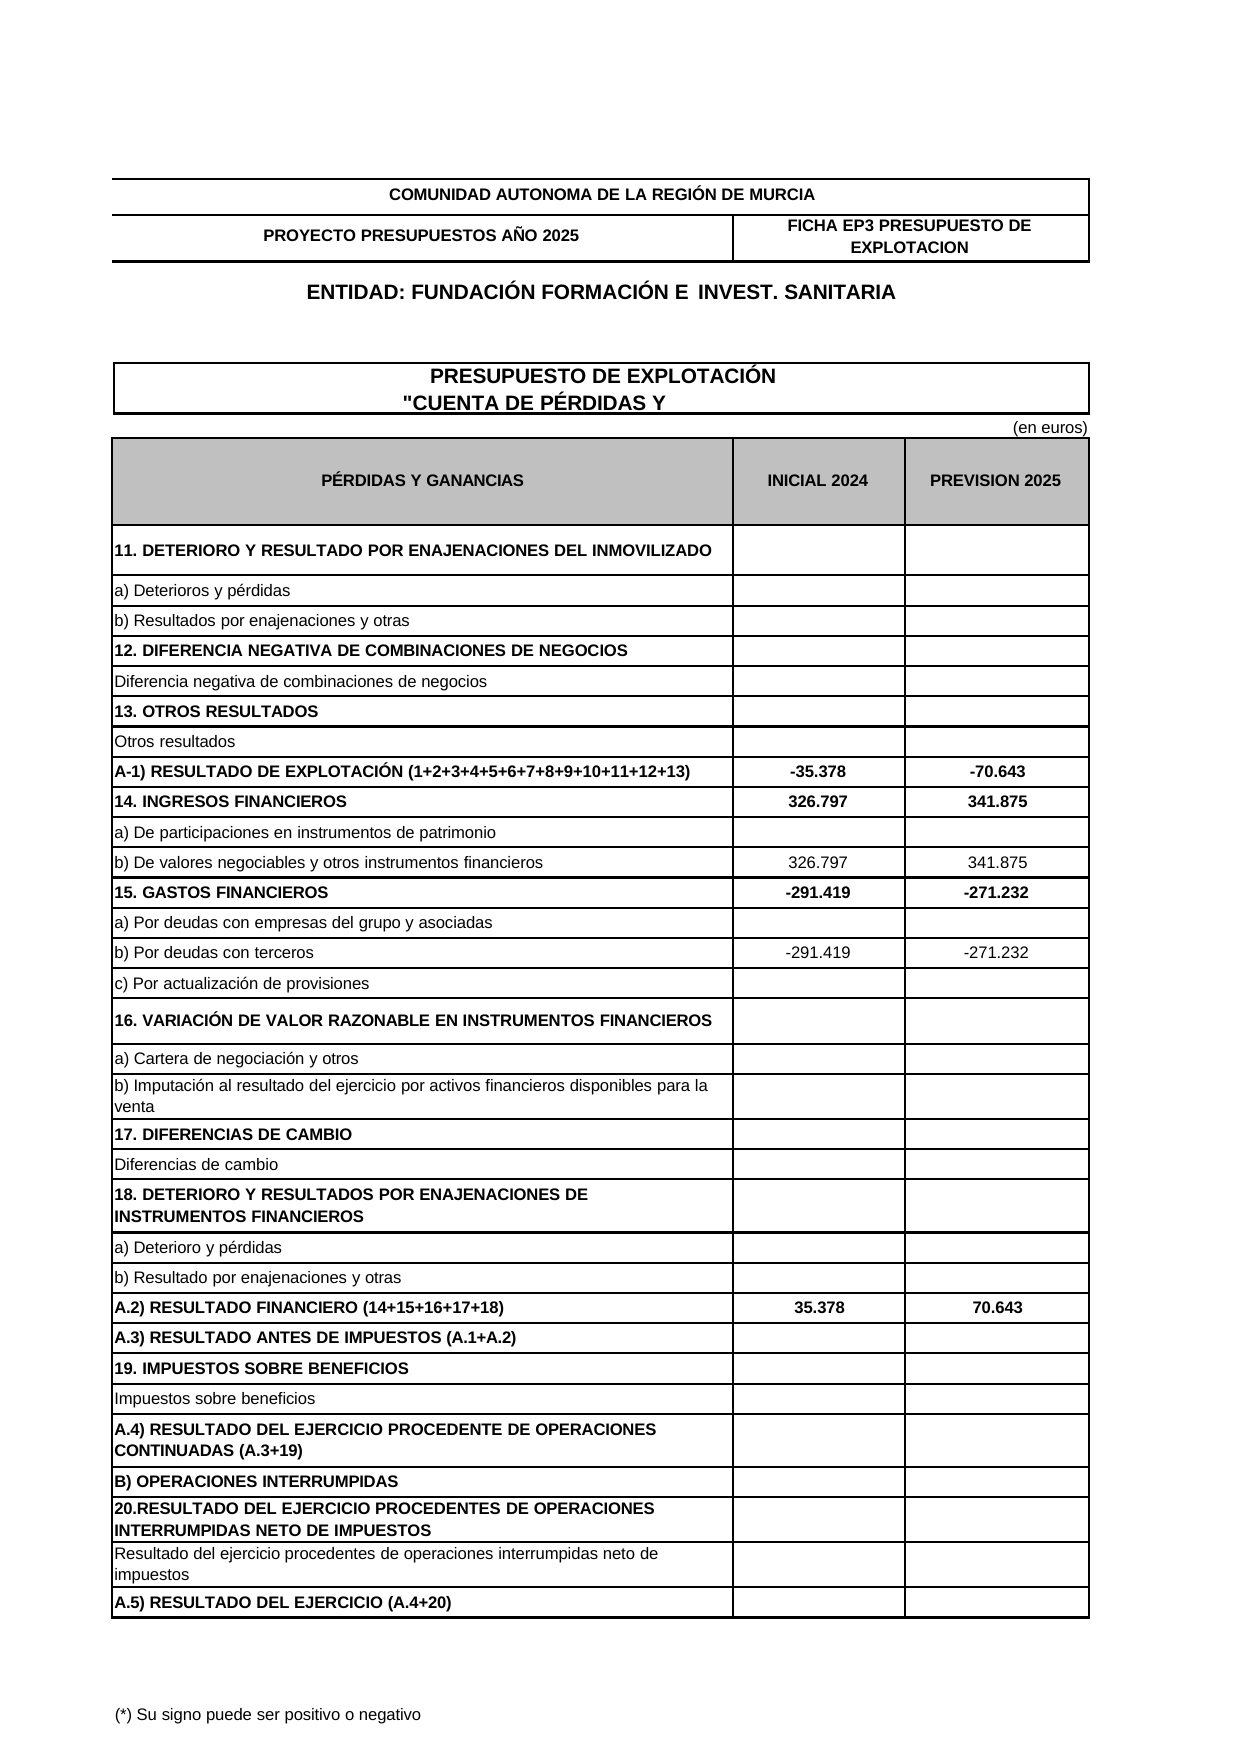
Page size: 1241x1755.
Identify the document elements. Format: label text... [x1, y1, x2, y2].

table_cell A.5) RESULTADO DEL EJERCICIO (A.4+20) [113, 1588, 732, 1616]
table_cell Impuestos sobre beneficios [113, 1385, 732, 1413]
text (en euros) [102, 418, 1088, 437]
table_cell Diferencias de cambio [113, 1150, 732, 1178]
table_cell [734, 1150, 904, 1178]
table_cell -291.419 [734, 939, 904, 967]
table_cell 341.875 [906, 848, 1088, 876]
table_cell [906, 1150, 1088, 1178]
table_cell [906, 1180, 1088, 1231]
table_header PREVISION 2025 [906, 439, 1088, 524]
table_header PÉRDIDAS Y GANANCIAS [113, 439, 732, 524]
table_cell 14. INGRESOS FINANCIEROS [113, 788, 732, 816]
table_cell [906, 1385, 1088, 1413]
table_cell [906, 667, 1088, 695]
table_cell [734, 1588, 904, 1616]
table_header INICIAL 2024 [734, 439, 904, 524]
table_cell 35.378 [734, 1294, 904, 1322]
table_cell [734, 1324, 904, 1352]
table_cell -271.232 [906, 939, 1088, 967]
table_cell 17. DIFERENCIAS DE CAMBIO [113, 1120, 732, 1148]
table_cell [734, 1120, 904, 1148]
table_cell [906, 999, 1088, 1042]
table_cell b) Imputación al resultado del ejercicio por activos financieros disponibles para la venta [113, 1075, 732, 1118]
table_cell [906, 969, 1088, 997]
table_cell Resultado del ejercicio procedentes de operaciones interrumpidas neto de impuestos [113, 1543, 732, 1586]
table_cell -70.643 [906, 758, 1088, 786]
table_cell -271.232 [906, 879, 1088, 907]
table_cell a) Deterioros y pérdidas [113, 576, 732, 604]
table_cell [734, 1543, 904, 1586]
table_cell [906, 1324, 1088, 1352]
table_cell [734, 607, 904, 635]
table_cell [906, 1234, 1088, 1262]
table_cell [734, 667, 904, 695]
table_cell 19. IMPUESTOS SOBRE BENEFICIOS [113, 1354, 732, 1382]
table_cell [734, 1264, 904, 1292]
table_cell [906, 1075, 1088, 1118]
table_cell [906, 1264, 1088, 1292]
table_cell b) Por deudas con terceros [113, 939, 732, 967]
table_cell A-1) RESULTADO DE EXPLOTACIÓN (1+2+3+4+5+6+7+8+9+10+11+12+13) [113, 758, 732, 786]
table_cell [906, 1543, 1088, 1586]
table_cell A.2) RESULTADO FINANCIERO (14+15+16+17+18) [113, 1294, 732, 1322]
table_cell FICHA EP3 PRESUPUESTO DE EXPLOTACION [734, 216, 1088, 260]
table_cell [906, 1588, 1088, 1616]
table_cell [906, 1045, 1088, 1073]
table_cell [734, 1498, 904, 1541]
table_cell [906, 526, 1088, 574]
table_cell 15. GASTOS FINANCIEROS [113, 879, 732, 907]
table_cell [734, 576, 904, 604]
table_cell [734, 637, 904, 665]
table_cell a) Por deudas con empresas del grupo y asociadas [113, 909, 732, 937]
table_cell [906, 607, 1088, 635]
table_cell 18. DETERIORO Y RESULTADOS POR ENAJENACIONES DE INSTRUMENTOS FINANCIEROS [113, 1180, 732, 1231]
table_cell [906, 1498, 1088, 1541]
table_cell [906, 637, 1088, 665]
table_cell A.4) RESULTADO DEL EJERCICIO PROCEDENTE DE OPERACIONES CONTINUADAS (A.3+19) [113, 1415, 732, 1466]
table_cell [734, 909, 904, 937]
table_cell b) Resultados por enajenaciones y otras [113, 607, 732, 635]
table_cell [734, 1075, 904, 1118]
table_cell Otros resultados [113, 728, 732, 756]
table_cell 13. OTROS RESULTADOS [113, 697, 732, 725]
table_header COMUNIDAD AUTONOMA DE LA REGIÓN DE MURCIA [112, 180, 1088, 214]
table_cell [734, 1385, 904, 1413]
table_cell a) De participaciones en instrumentos de patrimonio [113, 818, 732, 846]
table_cell [734, 1180, 904, 1231]
table_cell [906, 1415, 1088, 1466]
table_cell [906, 1354, 1088, 1382]
table_cell [906, 697, 1088, 725]
table_cell [906, 728, 1088, 756]
table_cell a) Cartera de negociación y otros [113, 1045, 732, 1073]
table_cell 326.797 [734, 848, 904, 876]
table_cell 20.RESULTADO DEL EJERCICIO PROCEDENTES DE OPERACIONES INTERRUMPIDAS NETO DE IMPUESTOS [113, 1498, 732, 1541]
table_cell Diferencia negativa de combinaciones de negocios [113, 667, 732, 695]
table_cell a) Deterioro y pérdidas [113, 1234, 732, 1262]
table_cell [734, 728, 904, 756]
table_cell [734, 526, 904, 574]
table_cell [734, 697, 904, 725]
table_cell 341.875 [906, 788, 1088, 816]
table_cell [734, 1415, 904, 1466]
text PRESUPUESTO DE EXPLOTACIÓN "CUENTA DE PÉRDIDAS Y GANANCIAS" [402, 364, 802, 412]
table_cell 12. DIFERENCIA NEGATIVA DE COMBINACIONES DE NEGOCIOS [113, 637, 732, 665]
table_cell -291.419 [734, 879, 904, 907]
table_cell 70.643 [906, 1294, 1088, 1322]
table_cell [734, 818, 904, 846]
table_cell [906, 1468, 1088, 1496]
table_cell B) OPERACIONES INTERRUMPIDAS [113, 1468, 732, 1496]
table_cell A.3) RESULTADO ANTES DE IMPUESTOS (A.1+A.2) [113, 1324, 732, 1352]
table_cell [734, 1234, 904, 1262]
table_cell 11. DETERIORO Y RESULTADO POR ENAJENACIONES DEL INMOVILIZADO [113, 526, 732, 574]
table_cell 16. VARIACIÓN DE VALOR RAZONABLE EN INSTRUMENTOS FINANCIEROS [113, 999, 732, 1042]
table_cell [734, 999, 904, 1042]
table_cell [734, 1354, 904, 1382]
table_cell [734, 1045, 904, 1073]
table_cell [906, 1120, 1088, 1148]
table_cell -35.378 [734, 758, 904, 786]
table_cell b) Resultado por enajenaciones y otras [113, 1264, 732, 1292]
table_cell [734, 1468, 904, 1496]
table_cell [734, 969, 904, 997]
table_cell [906, 576, 1088, 604]
table_cell c) Por actualización de provisiones [113, 969, 732, 997]
table_cell [906, 818, 1088, 846]
table_cell 326.797 [734, 788, 904, 816]
table_cell b) De valores negociables y otros instrumentos financieros [113, 848, 732, 876]
table_cell PROYECTO PRESUPUESTOS AÑO 2025 [112, 216, 732, 260]
table_cell [906, 909, 1088, 937]
